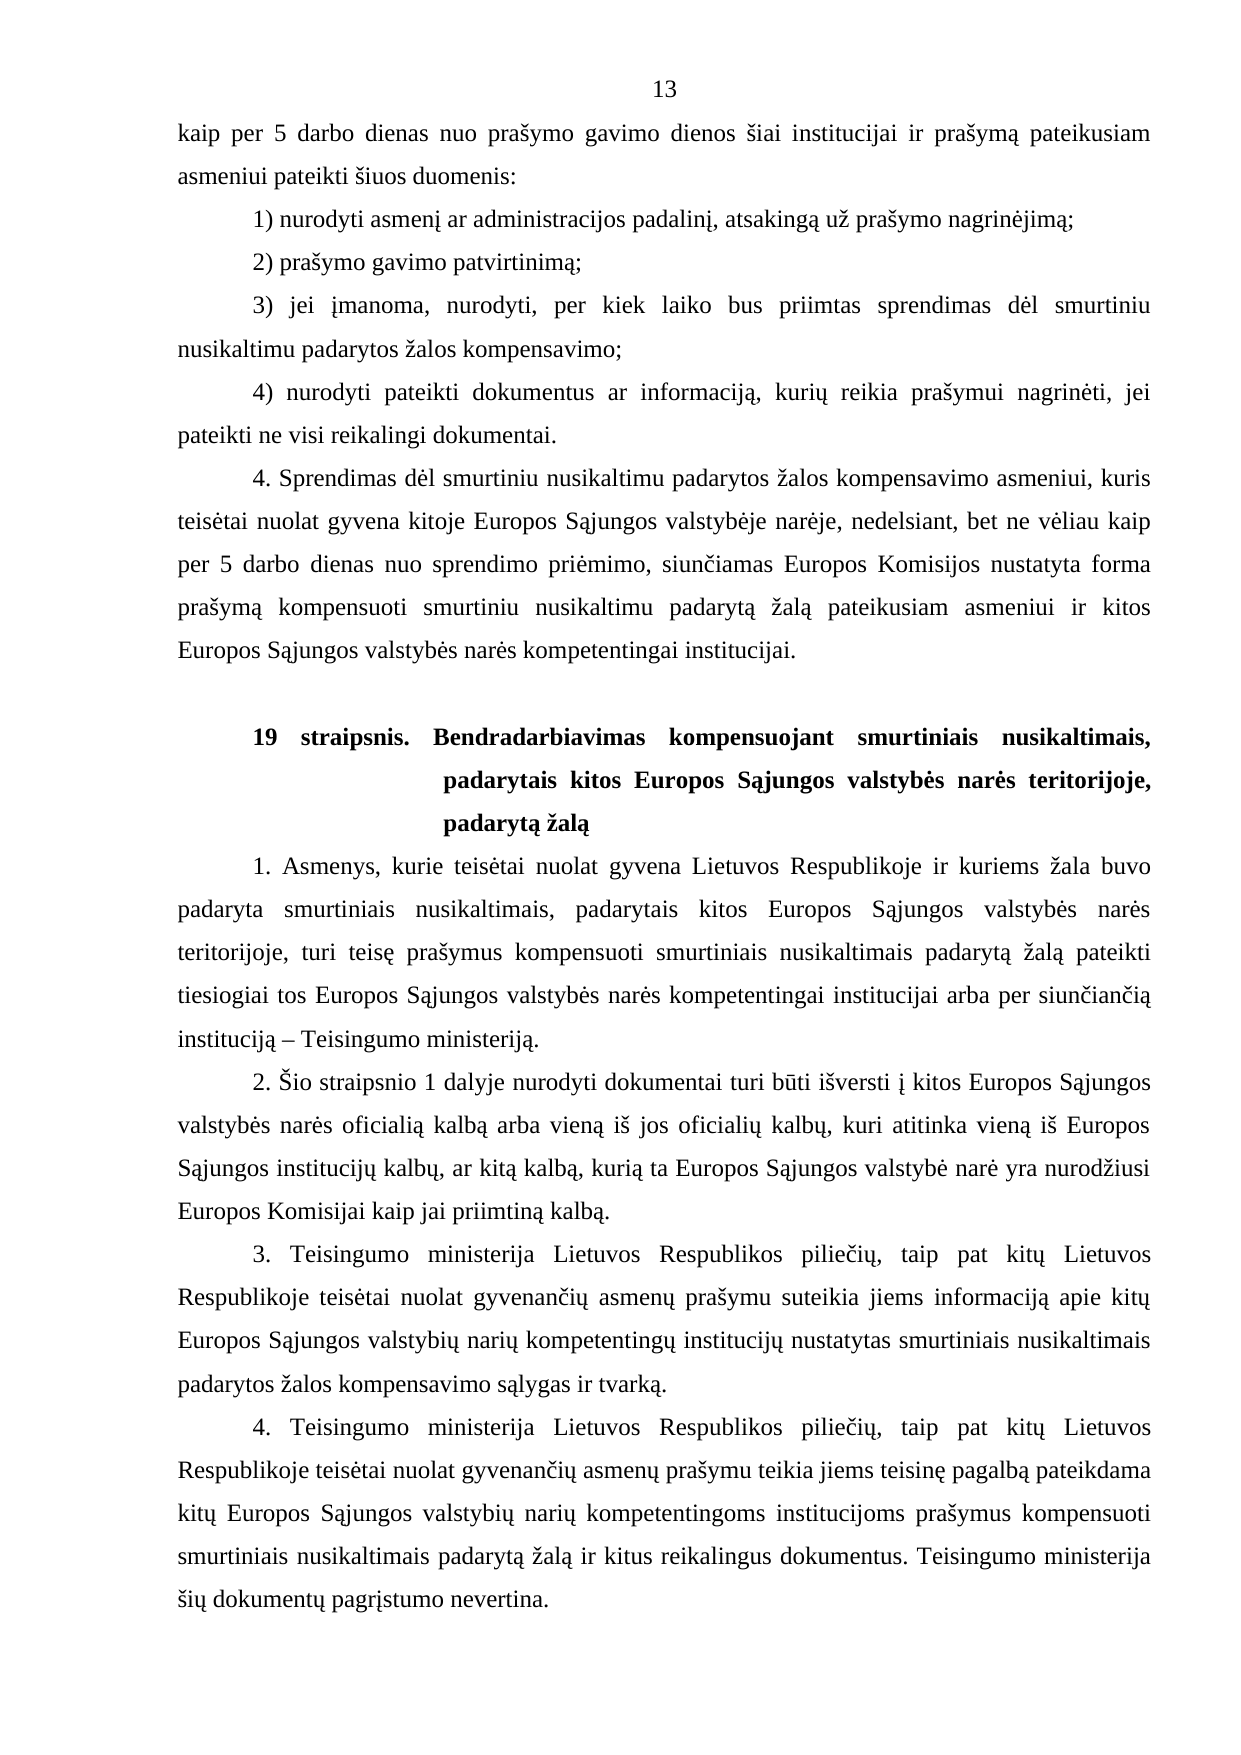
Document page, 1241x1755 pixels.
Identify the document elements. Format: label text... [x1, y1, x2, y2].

text 1. Asmenys, kurie teisėtai nuolat gyvena Lietuvos Respublikoje ir kuriems žala buvo padaryta smurtiniais nusikaltimais, padarytais kitos Europos Sąjungos valstybės narės teritorijoje, turi teisę prašymus kompensuoti smurtiniais nusikaltimais padarytą žalą pateikti tiesiogiai tos Europos Sąjungos valstybės narės kompetentingai institucijai arba per siunčiančią instituciją – Teisingumo ministeriją. [177, 851, 1152, 1052]
text 4. Sprendimas dėl smurtiniu nusikaltimu padarytos žalos kompensavimo asmeniui, kuris teisėtai nuolat gyvena kitoje Europos Sąjungos valstybėje narėje, nedelsiant, bet ne vėliau kaip per 5 darbo dienas nuo sprendimo priėmimo, siunčiamas Europos Komisijos nustatyta forma prašymą kompensuoti smurtiniu nusikaltimu padarytą žalą pateikusiam asmeniui ir kitos Europos Sąjungos valstybės narės kompetentingai institucijai. [177, 463, 1152, 664]
text kaip per 5 darbo dienas nuo prašymo gavimo dienos šiai institucijai ir prašymą pateikusiam asmeniui pateikti šiuos duomenis: [177, 118, 1152, 190]
text 2) prašymo gavimo patvirtinimą; [177, 247, 1152, 276]
text 3. Teisingumo ministerija Lietuvos Respublikos piliečių, taip pat kitų Lietuvos Respublikoje teisėtai nuolat gyvenančių asmenų prašymu suteikia jiems informaciją apie kitų Europos Sąjungos valstybių narių kompetentingų institucijų nustatytas smurtiniais nusikaltimais padarytos žalos kompensavimo sąlygas ir tvarką. [177, 1239, 1152, 1397]
text 2. Šio straipsnio 1 dalyje nurodyti dokumentai turi būti išversti į kitos Europos Sąjungos valstybės narės oficialią kalbą arba vieną iš jos oficialių kalbų, kuri atitinka vieną iš Europos Sąjungos institucijų kalbų, ar kitą kalbą, kurią ta Europos Sąjungos valstybė narė yra nurodžiusi Europos Komisijai kaip jai priimtiną kalbą. [177, 1067, 1152, 1225]
text 19 straipsnis. Bendradarbiavimas kompensuojant smurtiniais nusikaltimais, padarytais kitos Europos Sąjungos valstybės narės teritorijoje, padarytą žalą [252, 722, 1152, 837]
text 3) jei įmanoma, nurodyti, per kiek laiko bus priimtas sprendimas dėl smurtiniu nusikaltimu padarytos žalos kompensavimo; [177, 291, 1152, 362]
text 4. Teisingumo ministerija Lietuvos Respublikos piliečių, taip pat kitų Lietuvos Respublikoje teisėtai nuolat gyvenančių asmenų prašymu teikia jiems teisinę pagalbą pateikdama kitų Europos Sąjungos valstybių narių kompetentingoms institucijoms prašymus kompensuoti smurtiniais nusikaltimais padarytą žalą ir kitus reikalingus dokumentus. Teisingumo ministerija šių dokumentų pagrįstumo nevertina. [177, 1412, 1152, 1613]
text 1) nurodyti asmenį ar administracijos padalinį, atsakingą už prašymo nagrinėjimą; [177, 204, 1152, 233]
text 4) nurodyti pateikti dokumentus ar informaciją, kurių reikia prašymui nagrinėti, jei pateikti ne visi reikalingi dokumentai. [177, 377, 1152, 449]
